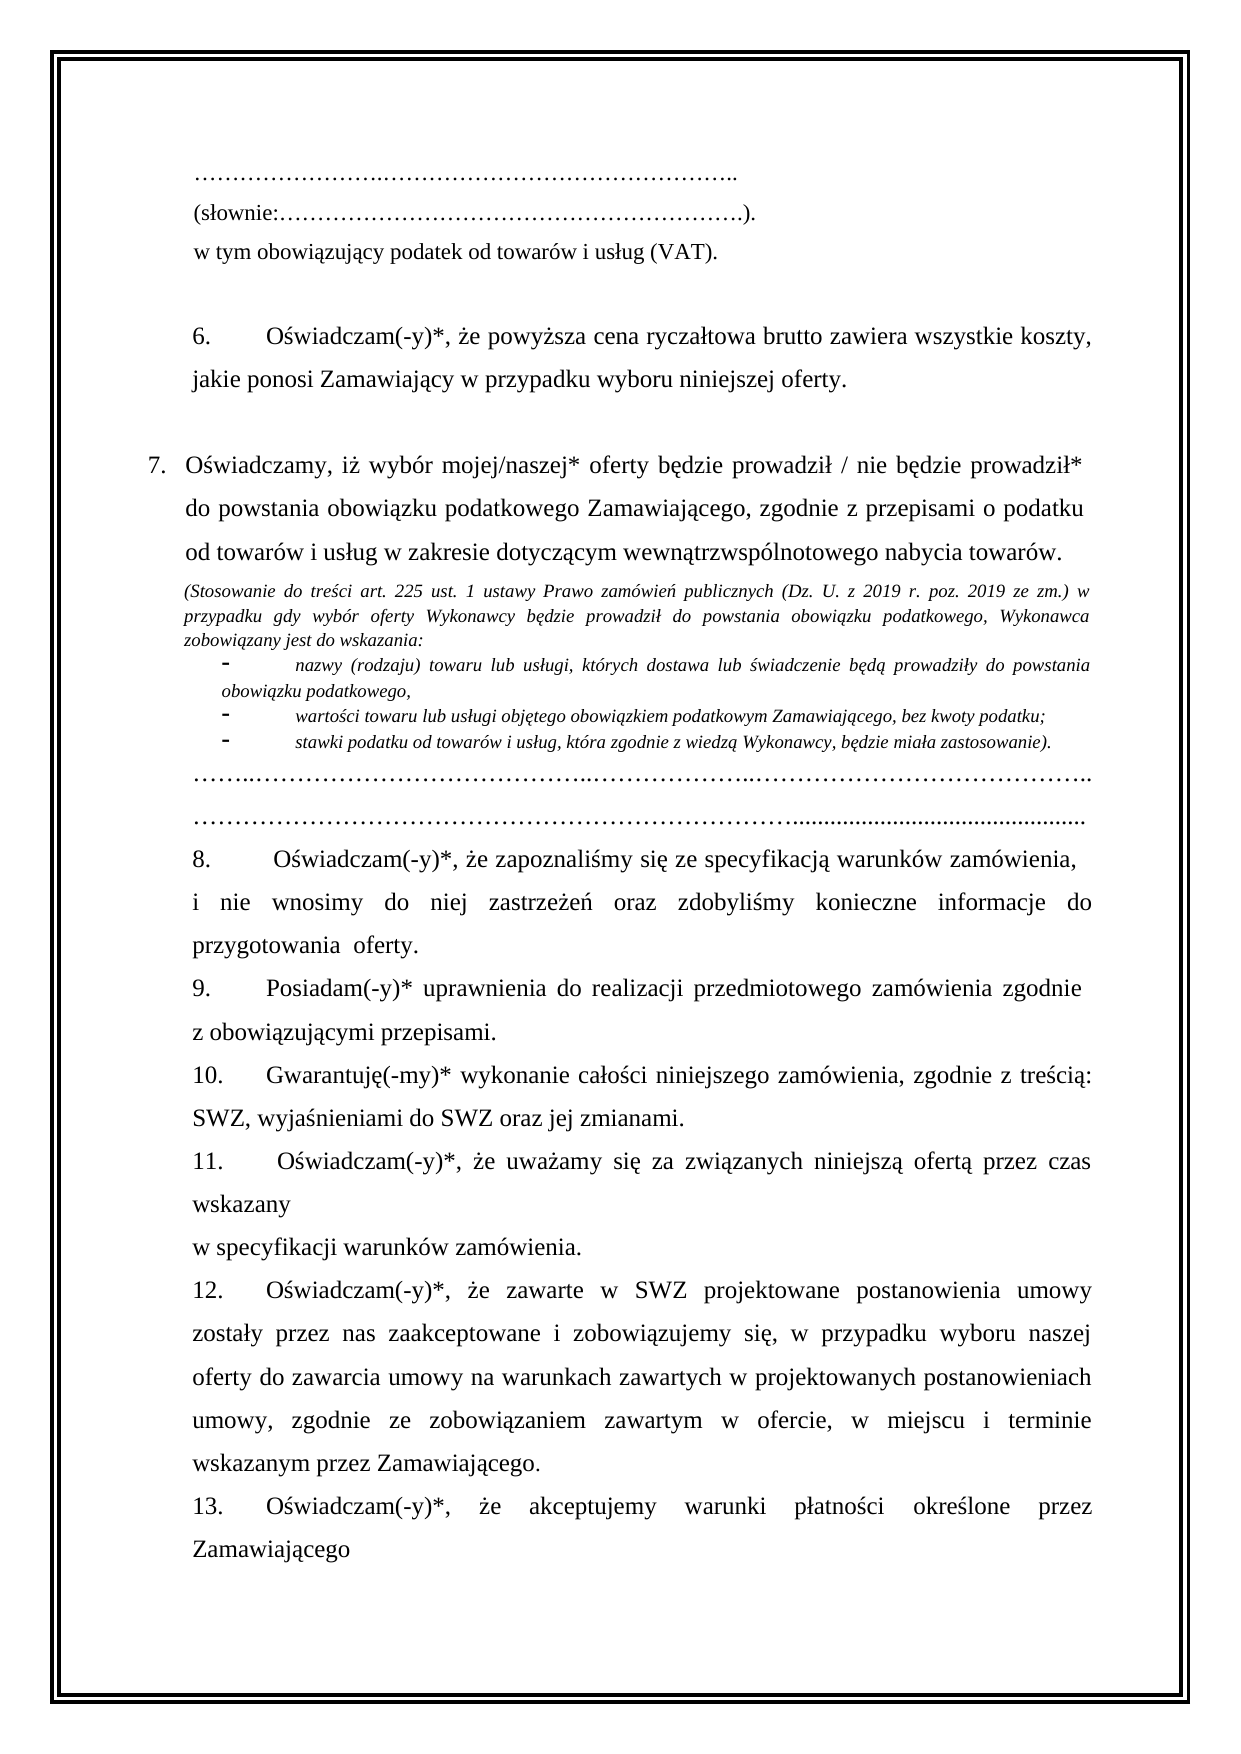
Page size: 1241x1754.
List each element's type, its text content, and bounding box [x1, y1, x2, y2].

list Oświadczam(-y)*, że uważamy się za związanych niniejszą ofertą przez czas wskazany w specyfikacji warunków zamówienia. [192, 1146, 1092, 1261]
text (słownie:…………………………………………………….). [148, 199, 1092, 225]
list Oświadczam(-y)*, że akceptujemy warunki płatności określone przez Zamawiającego [192, 1491, 1092, 1563]
text (Stosowanie do treści art. 225 ust. 1 ustawy Prawo zamówień publicznych (Dz. U. z 2019 r. poz. 2019 ze zm.) w przypadku gdy wybór oferty Wykonawcy będzie prowadził do powstania obowiązku podatkowego, Wykonawca zobowiązany jest do wskazania: [184, 580, 1092, 651]
list stawki podatku od towarów i usług, która zgodnie z wiedzą Wykonawcy, będzie miała zastosowanie). [221, 731, 1092, 754]
text w tym obowiązujący podatek od towarów i usług (VAT). [148, 238, 1092, 265]
list ……..…………………………………..………………..…………………………………..………………………………………………………………............................................... [192, 758, 1092, 830]
list nazwy (rodzaju) towaru lub usługi, których dostawa lub świadczenie będą prowadziły do powstania obowiązku podatkowego, [221, 654, 1092, 702]
list wartości towaru lub usługi objętego obowiązkiem podatkowym Zamawiającego, bez kwoty podatku; [221, 705, 1092, 728]
list Oświadczam(-y)*, że powyższa cena ryczałtowa brutto zawiera wszystkie koszty, jakie ponosi Zamawiający w przypadku wyboru niniejszej oferty. [192, 321, 1092, 393]
list Oświadczam(-y)*, że zawarte w SWZ projektowane postanowienia umowy zostały przez nas zaakceptowane i zobowiązujemy się, w przypadku wyboru naszej oferty do zawarcia umowy na warunkach zawartych w projektowanych postanowieniach umowy, zgodnie ze zobowiązaniem zawartym w ofercie, w miejscu i terminie wskazanym przez Zamawiającego. [192, 1275, 1092, 1477]
text …………………….……………………………………….. [148, 159, 1092, 186]
list Gwarantuję(-my)* wykonanie całości niniejszego zamówienia, zgodnie z treścią: SWZ, wyjaśnieniami do SWZ oraz jej zmianami. [192, 1060, 1092, 1132]
list Oświadczamy, iż wybór mojej/naszej* oferty będzie prowadził / nie będzie prowadził* do powstania obowiązku podatkowego Zamawiającego, zgodnie z przepisami o podatku od towarów i usług w zakresie dotyczącym wewnątrzwspólnotowego nabycia towarów. [148, 450, 1092, 565]
list Oświadczam(-y)*, że zapoznaliśmy się ze specyfikacją warunków zamówienia, i nie wnosimy do niej zastrzeżeń oraz zdobyliśmy konieczne informacje do przygotowania oferty. [192, 844, 1092, 959]
list Posiadam(-y)* uprawnienia do realizacji przedmiotowego zamówienia zgodnie z obowiązującymi przepisami. [192, 973, 1092, 1045]
